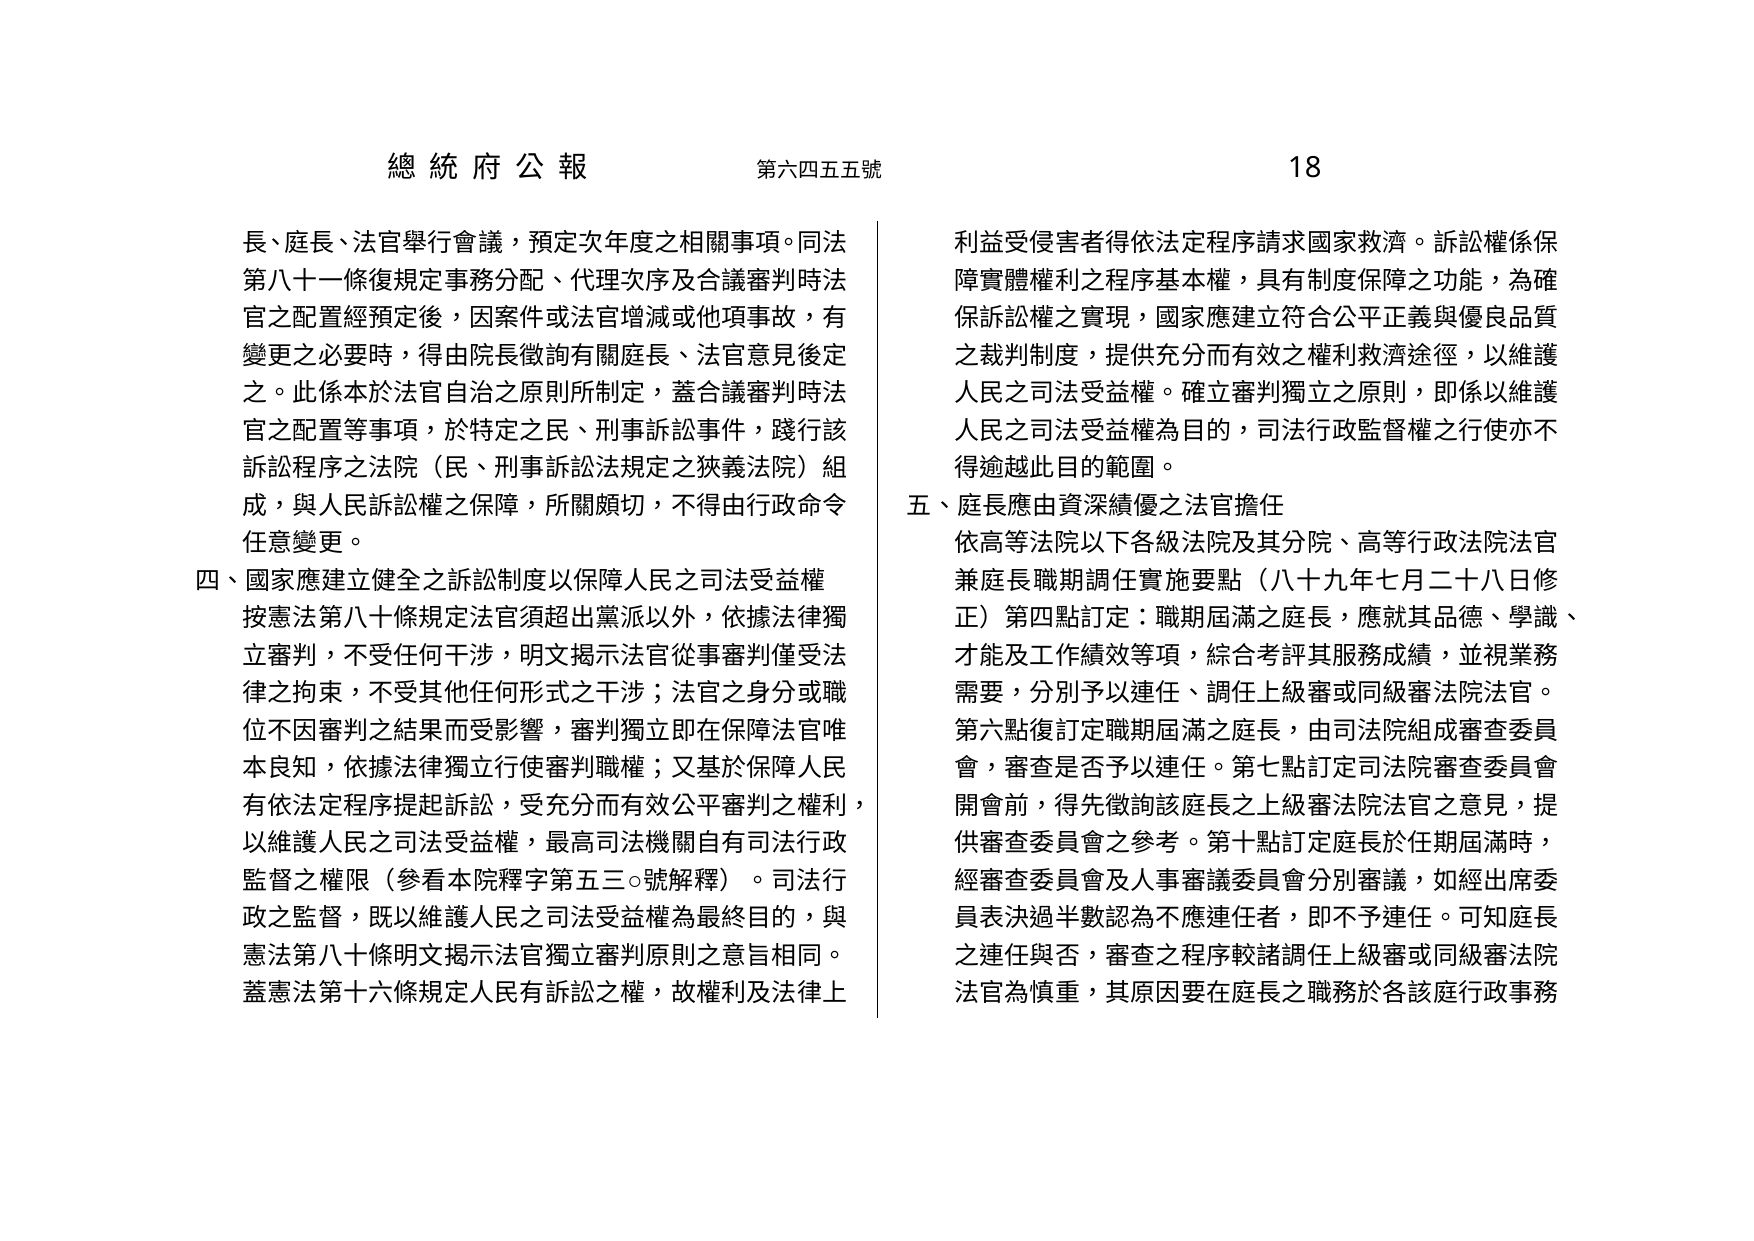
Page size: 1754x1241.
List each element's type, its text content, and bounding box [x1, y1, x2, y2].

text 五、庭長應由資深績優之法官擔任 [907, 484, 1559, 522]
text 按憲法第八十條規定法官須超出黨派以外，依據法律獨立審判，不受任何干涉，明文揭示法官從事審判僅受法律之拘束，不受其他任何形式之干涉；法官之身分或職位不因審判之結果而受影響，審判獨立即在保障法官唯本良知，依據法律獨立行使審判職權；又基於保障人民有依法定程序提起訴訟，受充分而有效公平審判之權利，以維護人民之司法受益權，最高司法機關自有司法行政監督之權限（參看本院釋字第五三○號解釋）。司法行政之監督，既以維護人民之司法受益權為最終目的，與憲法第八十條明文揭示法官獨立審判原則之意旨相同。蓋憲法第十六條規定人民有訴訟之權，故權利及法律上利益受侵害者得依法定程序請求國家救濟。訴訟權係保障實體權利之程序基本權，具有制度保障之功能，為確保訴訟權之實現，國家應建立符合公平正義與優良品質之裁判制度，提供充分而有效之權利救濟途徑，以維護人民之司法受益權。確立審判獨立之原則，即係以維護人民之司法受益權為目的，司法行政監督權之行使亦不得逾越此目的範圍。 [242, 597, 847, 1009]
text 按憲法第八十條規定法官須超出黨派以外，依據法律獨立審判，不受任何干涉，明文揭示法官從事審判僅受法律之拘束，不受其他任何形式之干涉；法官之身分或職位不因審判之結果而受影響，審判獨立即在保障法官唯本良知，依據法律獨立行使審判職權；又基於保障人民有依法定程序提起訴訟，受充分而有效公平審判之權利，以維護人民之司法受益權，最高司法機關自有司法行政監督之權限（參看本院釋字第五三○號解釋）。司法行政之監督，既以維護人民之司法受益權為最終目的，與憲法第八十條明文揭示法官獨立審判原則之意旨相同。蓋憲法第十六條規定人民有訴訟之權，故權利及法律上利益受侵害者得依法定程序請求國家救濟。訴訟權係保障實體權利之程序基本權，具有制度保障之功能，為確保訴訟權之實現，國家應建立符合公平正義與優良品質之裁判制度，提供充分而有效之權利救濟途徑，以維護人民之司法受益權。確立審判獨立之原則，即係以維護人民之司法受益權為目的，司法行政監督權之行使亦不得逾越此目的範圍。 [954, 222, 1559, 484]
text 依高等法院以下各級法院及其分院、高等行政法院法官兼庭長職期調任實施要點（八十九年七月二十八日修正）第四點訂定：職期屆滿之庭長，應就其品德、學識、才能及工作績效等項，綜合考評其服務成績，並視業務需要，分別予以連任、調任上級審或同級審法院法官。第六點復訂定職期屆滿之庭長，由司法院組成審查委員會，審查是否予以連任。第七點訂定司法院審查委員會開會前，得先徵詢該庭長之上級審法院法官之意見，提供審查委員會之參考。第十點訂定庭長於任期屆滿時，經審查委員會及人事審議委員會分別審議，如經出席委員表決過半數認為不應連任者，即不予連任。可知庭長之連任與否，審查之程序較諸調任上級審或同級審法院法官為慎重，其原因要在庭長之職務於各該庭行政事務之監督及處理，有積極輔助之功能，且其實務上之經驗傳承，對庭員瞭解辦理訴訟案件之要領，具啟示性，自應遴選品德、學識、才能及工作績效卓著者擔當之，方能勝任。上開實施要點第十二點訂明「其於兼任庭長職期中，確已善盡職責，發揮傳承使命者，司法院仍得再予連任」即係本此意旨。從而庭長之學驗苟能獲得眾多法官之肯定，即無因任期屆滿而遭撤換之理。反之，兼任庭長之工作績效降低，其能力、風範已不足為其他法官之楷模，則於職期屆滿之際，與其他法官評比之結果，有不能勝任庭長職務之情形，即應由具有能力者代之。職期制度並非保障法官於兼任庭長之期間得優游為之，因此，即使在兼任之職期中，其品德如已不堪為人民所信賴，則司法行政機關免其所兼庭長職，乃為保障人民之訴訟權所必要。另方面，倘以命令訂定職期屆滿之庭長即不得連任，則凡資深績優之庭長亦一併免兼，代之以能力之不及此者，即有損於人民之司法受益權，不言而喻。 [954, 522, 1559, 1009]
text 四、國家應建立健全之訴訟制度以保障人民之司法受益權 [195, 559, 847, 597]
text 長、庭長、法官舉行會議，預定次年度之相關事項。同法第八十一條復規定事務分配、代理次序及合議審判時法官之配置經預定後，因案件或法官增減或他項事故，有變更之必要時，得由院長徵詢有關庭長、法官意見後定之。此係本於法官自治之原則所制定，蓋合議審判時法官之配置等事項，於特定之民、刑事訴訟事件，踐行該訴訟程序之法院（民、刑事訴訟法規定之狹義法院）組成，與人民訴訟權之保障，所關頗切，不得由行政命令任意變更。 [242, 222, 847, 559]
